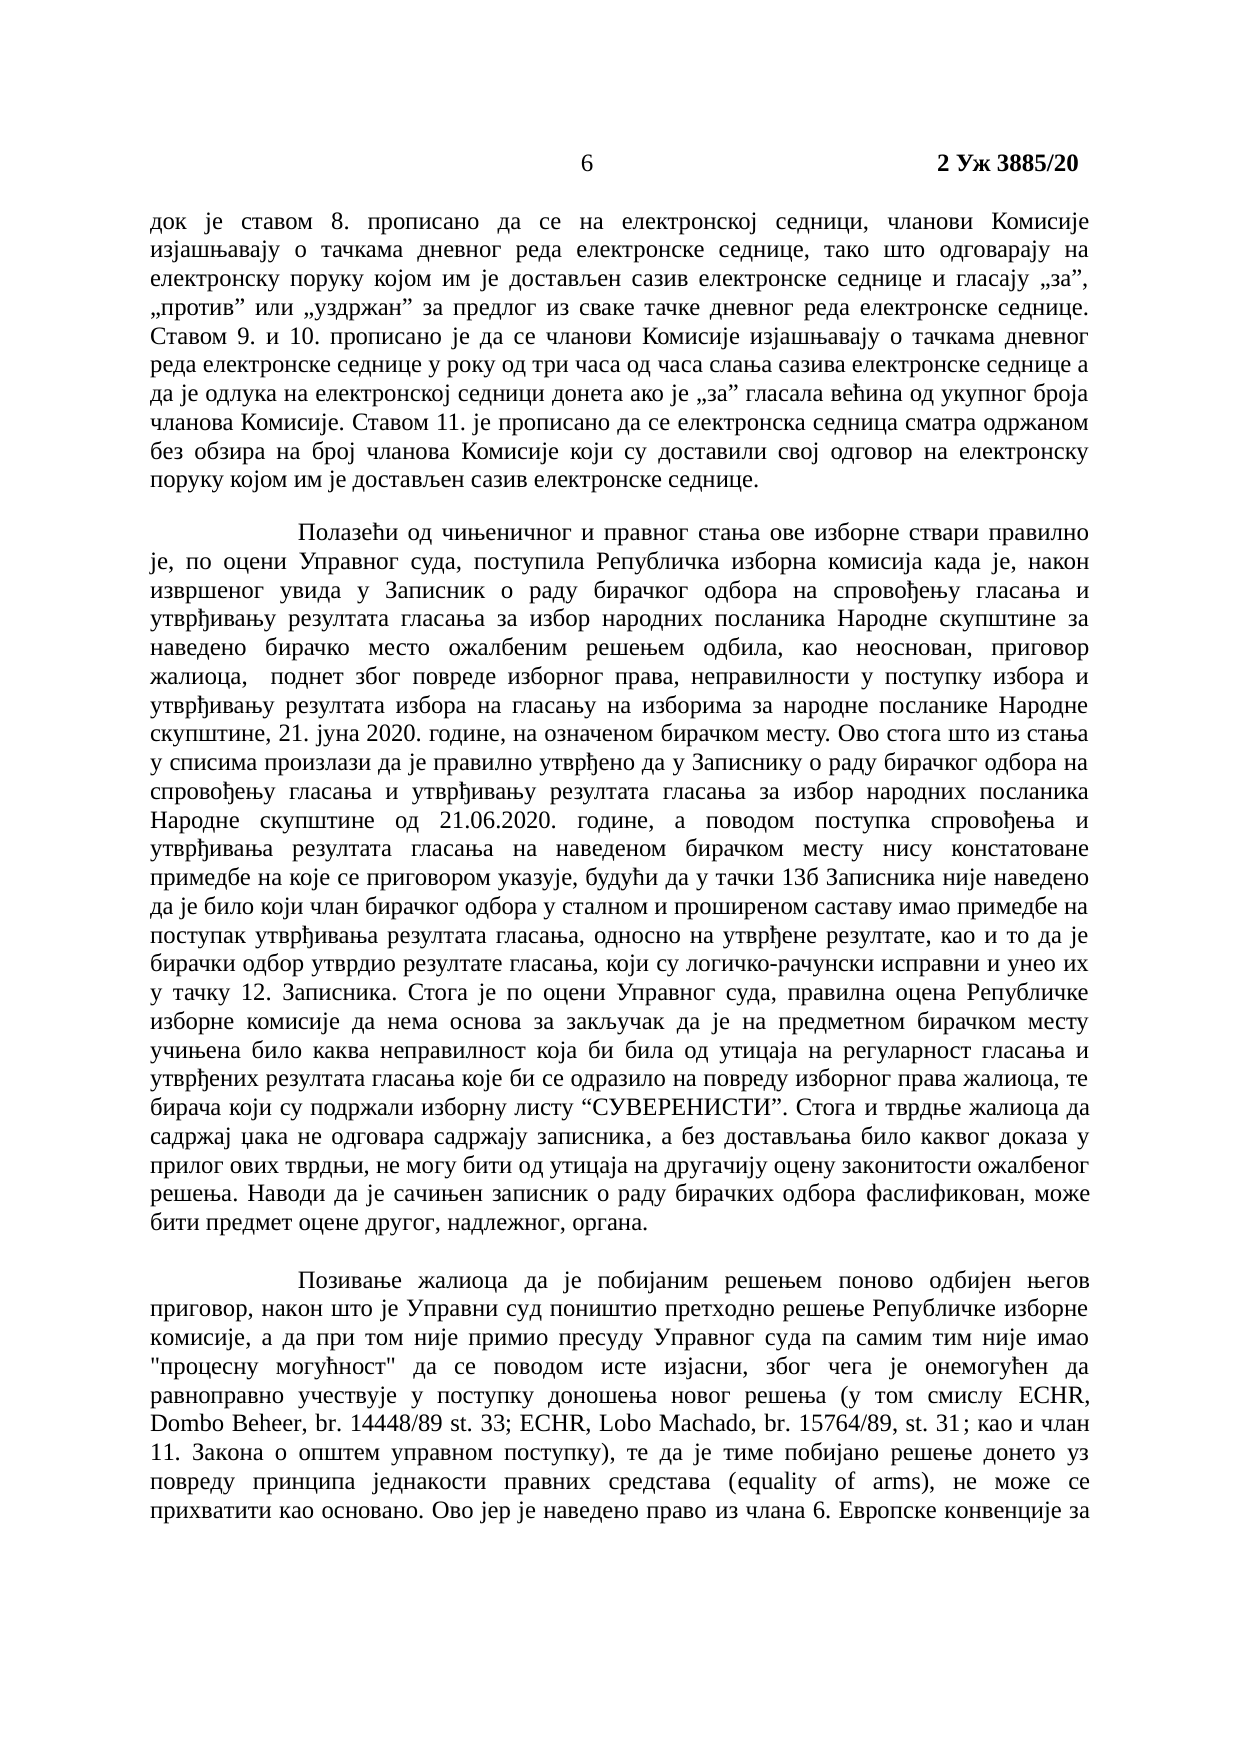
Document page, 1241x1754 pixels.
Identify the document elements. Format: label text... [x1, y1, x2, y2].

text Полазећи од чињеничног и правног стања ове изборне ствари правилно је, по оцени Управног суда, поступила Републичка изборна комисија када је, након извршеног увида у Записник о раду бирачког одбора на спровођењу гласања и утврђивању резултата гласања за избор народних посланика Народне скупштине за наведено бирачко место ожалбеним решењем одбила, као неоснован, приговор жалиоца, поднет због повреде изборног права, неправилности у поступку избора и утврђивању резултата избора на гласању на изборима за народне посланике Народне скупштине, 21. јуна 2020. године, на означеном бирачком месту. Ово стога што из стања у списима произлази да је правилно утврђено да у Записнику о раду бирачког одбора на спровођењу гласања и утврђивању резултата гласања за избор народних посланика Народне скупштине од 21.06.2020. године, а поводом поступка спровођења и утврђивања резултата гласања на наведеном бирачком месту нису констатоване примедбе на које се приговором указује, будући да у тачки 13б Записника није наведено да је било који члан бирачког одбора у сталном и проширеном саставу имао примедбе на поступак утврђивања резултата гласања, односно на утврђене резултате, као и то да је бирачки одбор утврдио резултате гласања, који су логичко-рачунски исправни и унео их у тачку 12. Записника. Стога је по оцени Управног суда, правилна оцена Републичке изборне комисије да нема основа за закључак да је на предметном бирачком месту учињена било каква неправилност која би била од утицаја на регуларност гласања и утврђених резултата гласања које би се одразило на повреду изборног права жалиоца, те бирача који су подржали изборну листу “СУВЕРЕНИСТИ”. Стога и тврдње жалиоца да садржај џака не одговара садржају записника, а без достављања било каквог доказа у прилог ових тврдњи, не могу бити од утицаја на другачију оцену законитости ожалбеног решења. Наводи да је сачињен записник о раду бирачких одбора фаслификован, може бити предмет оцене другог, надлежног, органа. [150, 517, 1090, 1236]
text Позивање жалиоца да је побијаним решењем поново одбијен његов приговор, након што је Управни суд поништио претходно решење Републичке изборне комисије, а да при том није примио пресуду Управног суда па самим тим није имао "процесну могућност" да се поводом исте изјасни, због чега је онемогућен да равноправно учествује у поступку доношења новог решења (у том смислу ECHR, Dombo Beheer, br. 14448/89 st. 33; ECHR, Lobo Machado, br. 15764/89, st. 31; као и члан 11. Закона о општем управном поступку), те да је тиме побијано решење донето уз повреду принципа једнакости правних средстава (equality of arms), не може се прихватити као основано. Ово јер је наведено право из члана 6. Европске конвенције за [150, 1265, 1090, 1523]
text док је ставом 8. прописано да се на електронској седници, чланови Комисије изјашњавају о тачкама дневног реда електронске седнице, тако што одговарају на електронску поруку којом им је достављен сазив електронске седнице и гласају „за”, „против” или „уздржан” за предлог из сваке тачке дневног реда електронске седнице. Ставом 9. и 10. прописано је да се чланови Комисије изјашњавају о тачкама дневног реда електронске седнице у року од три часа од часа слања сазива електронске седнице а да је одлука на електронској седници донета ако је „за” гласала већина од укупног броја чланова Комисије. Ставом 11. је прописано да се електронска седница сматра одржаном без обзира на број чланова Комисије који су доставили свој одговор на електронску поруку којом им је достављен сазив електронске седнице. [150, 206, 1090, 493]
